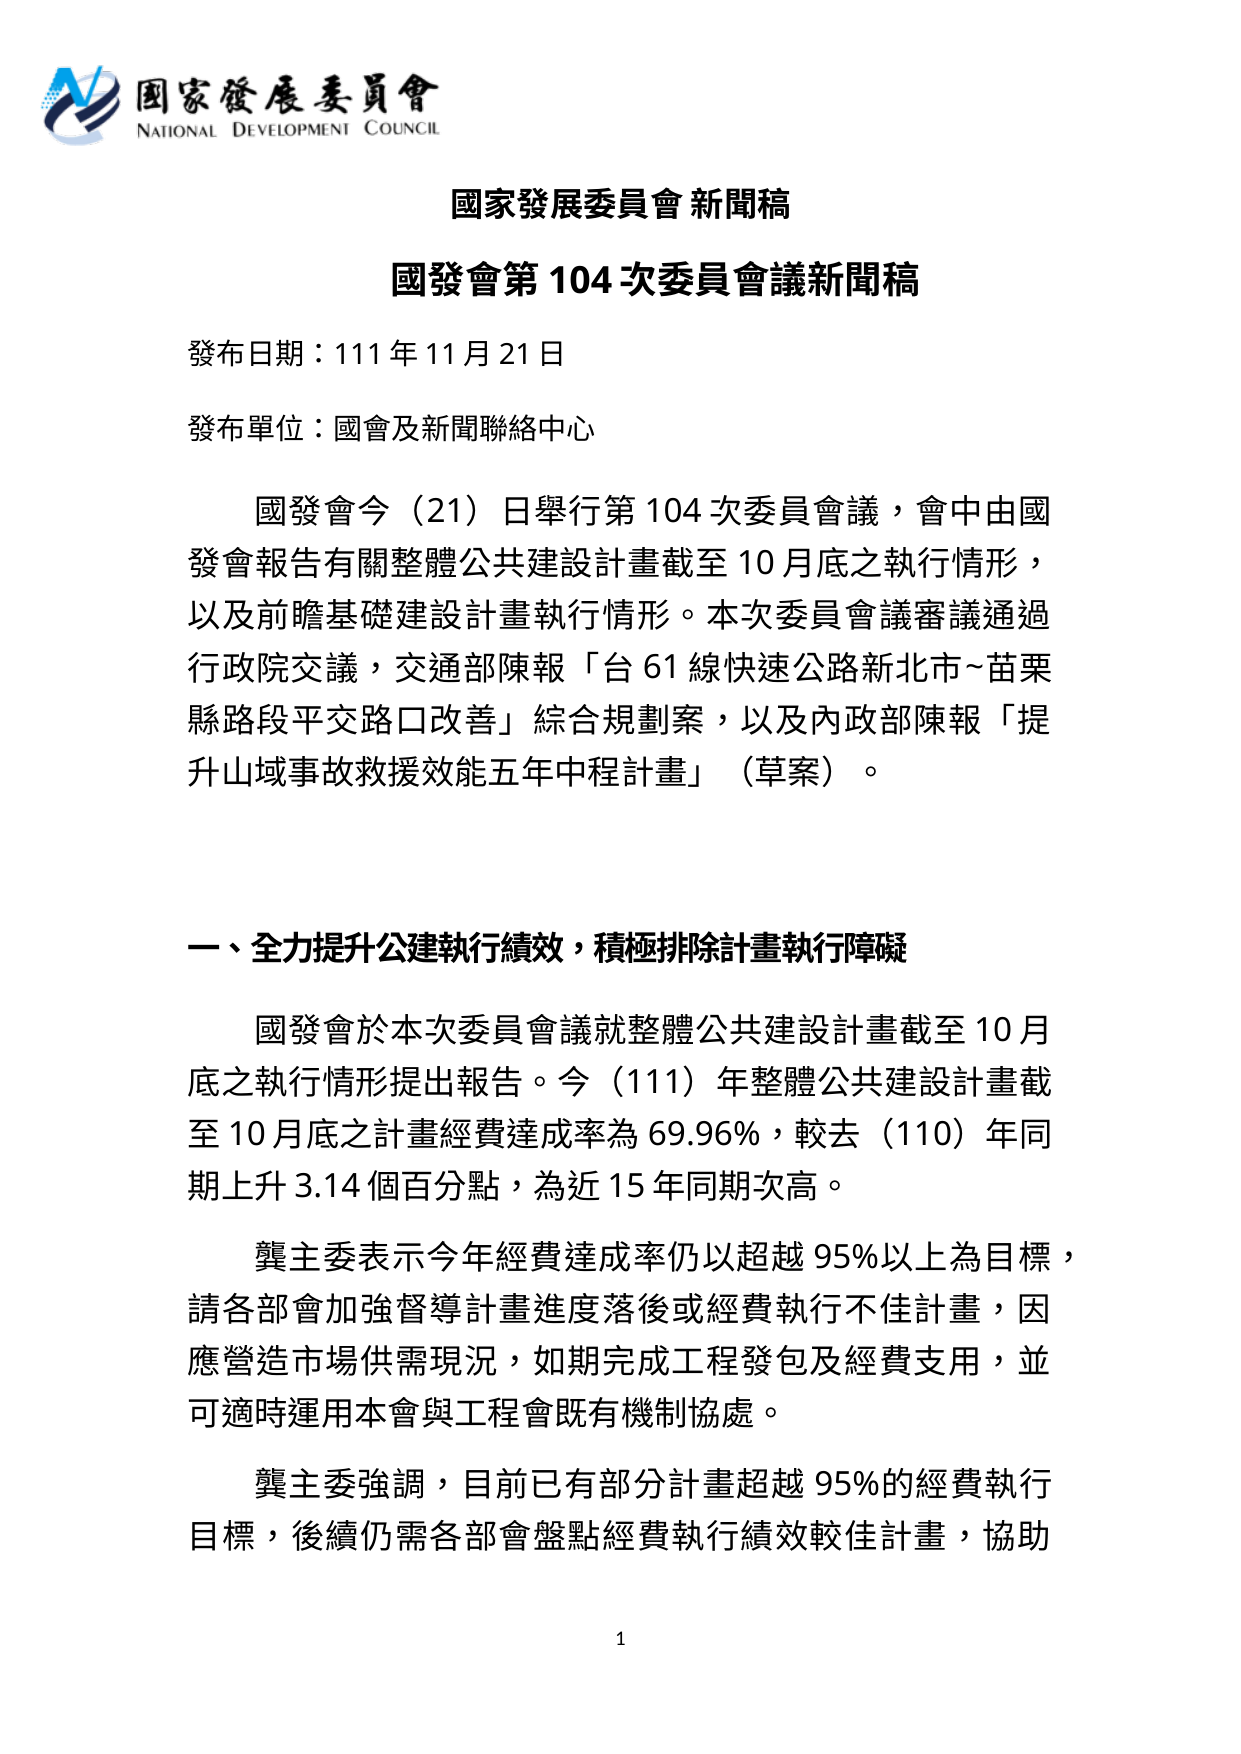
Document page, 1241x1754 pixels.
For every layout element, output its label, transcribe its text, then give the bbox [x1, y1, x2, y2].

picture [37, 64, 445, 146]
text 發布單位：國會及新聞聯絡中心 [187, 389, 1044, 464]
text 龔主委表示今年經費達成率仍以超越95%以上為目標，請各部會加強督導計畫進度落後或經費執行不佳計畫，因應營造市場供需現況，如期完成工程發包及經費支用，並可適時運用本會與工程會既有機制協處。 [187, 1229, 1053, 1437]
text 國發會今（21）日舉行第104次委員會議，會中由國發會報告有關整體公共建設計畫截至10月底之執行情形，以及前瞻基礎建設計畫執行情形。本次委員會議審議通過行政院交議，交通部陳報「台61線快速公路新北市~苗栗縣路段平交路口改善」綜合規劃案，以及內政部陳報「提升山域事故救援效能五年中程計畫」（草案）。 [187, 483, 1053, 796]
text 發布日期：111年11月21日 [187, 314, 1044, 389]
text 龔主委強調，目前已有部分計畫超越95%的經費執行目標，後續仍需各部會盤點經費執行績效較佳計畫，協助 [187, 1456, 1053, 1560]
text 國發會於本次委員會議就整體公共建設計畫截至10月底之執行情形提出報告。今（111）年整體公共建設計畫截至10月底之計畫經費達成率為69.96%，較去（110）年同期上升3.14個百分點，為近15年同期次高。 [187, 1002, 1053, 1210]
text 國發會第104次委員會議新聞稿 [187, 239, 919, 314]
text 一、全力提升公建執行績效，積極排除計畫執行障礙 [187, 908, 1053, 983]
text 國家發展委員會 新聞稿 [187, 164, 1053, 239]
